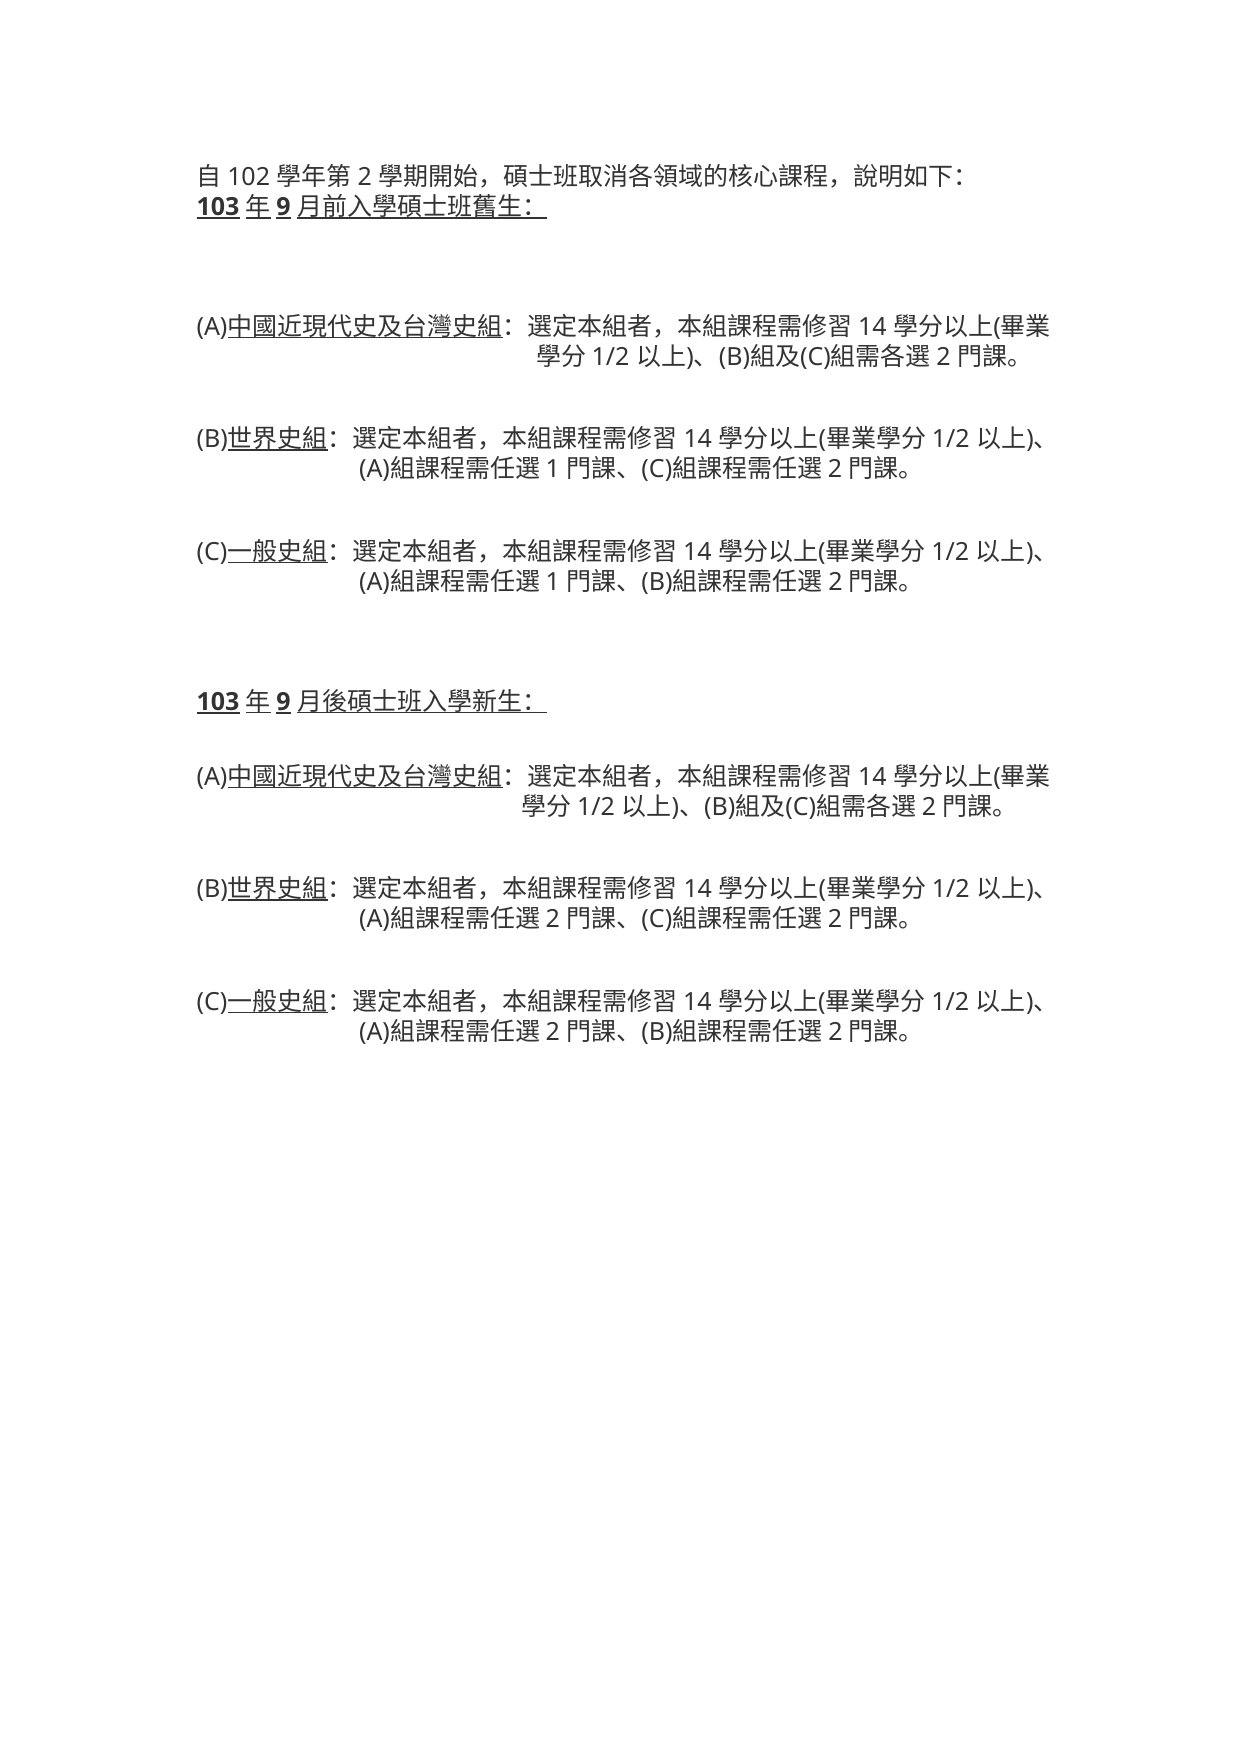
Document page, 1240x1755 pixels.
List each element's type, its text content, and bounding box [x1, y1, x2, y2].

text 103 年 9 月後碩士班入學新生： [196, 686, 590, 716]
text (A)組課程需任選 2 門課、(C)組課程需任選 2 門課。 [359, 903, 1176, 934]
text (B)世界史組：選定本組者，本組課程需修習 14 學分以上(畢業學分 1/2 以上)、 [196, 873, 1176, 903]
text 學分 1/2 以上)、(B)組及(C)組需各選 2 門課。 [536, 341, 1166, 371]
text (A)組課程需任選 1 門課、(C)組課程需任選 2 門課。 [359, 453, 1176, 484]
text (C)一般史組：選定本組者，本組課程需修習 14 學分以上(畢業學分 1/2 以上)、 [196, 536, 1176, 566]
text 自 102 學年第 2 學期開始，碩士班取消各領域的核心課程，說明如下： [196, 161, 1075, 191]
text (A)組課程需任選 2 門課、(B)組課程需任選 2 門課。 [359, 1016, 1176, 1046]
text (A)中國近現代史及台灣史組：選定本組者，本組課程需修習 14 學分以上(畢業 [196, 311, 1166, 341]
text (C)一般史組：選定本組者，本組課程需修習 14 學分以上(畢業學分 1/2 以上)、 [196, 986, 1176, 1016]
text (B)世界史組：選定本組者，本組課程需修習 14 學分以上(畢業學分 1/2 以上)、 [196, 423, 1176, 453]
text 學分 1/2 以上)、(B)組及(C)組需各選 2 門課。 [521, 791, 1166, 821]
text 103 年 9 月前入學碩士班舊生： [196, 191, 1075, 221]
text (A)組課程需任選 1 門課、(B)組課程需任選 2 門課。 [359, 566, 1176, 596]
picture [187, 230, 546, 261]
text (A)中國近現代史及台灣史組：選定本組者，本組課程需修習 14 學分以上(畢業 [196, 761, 1166, 791]
